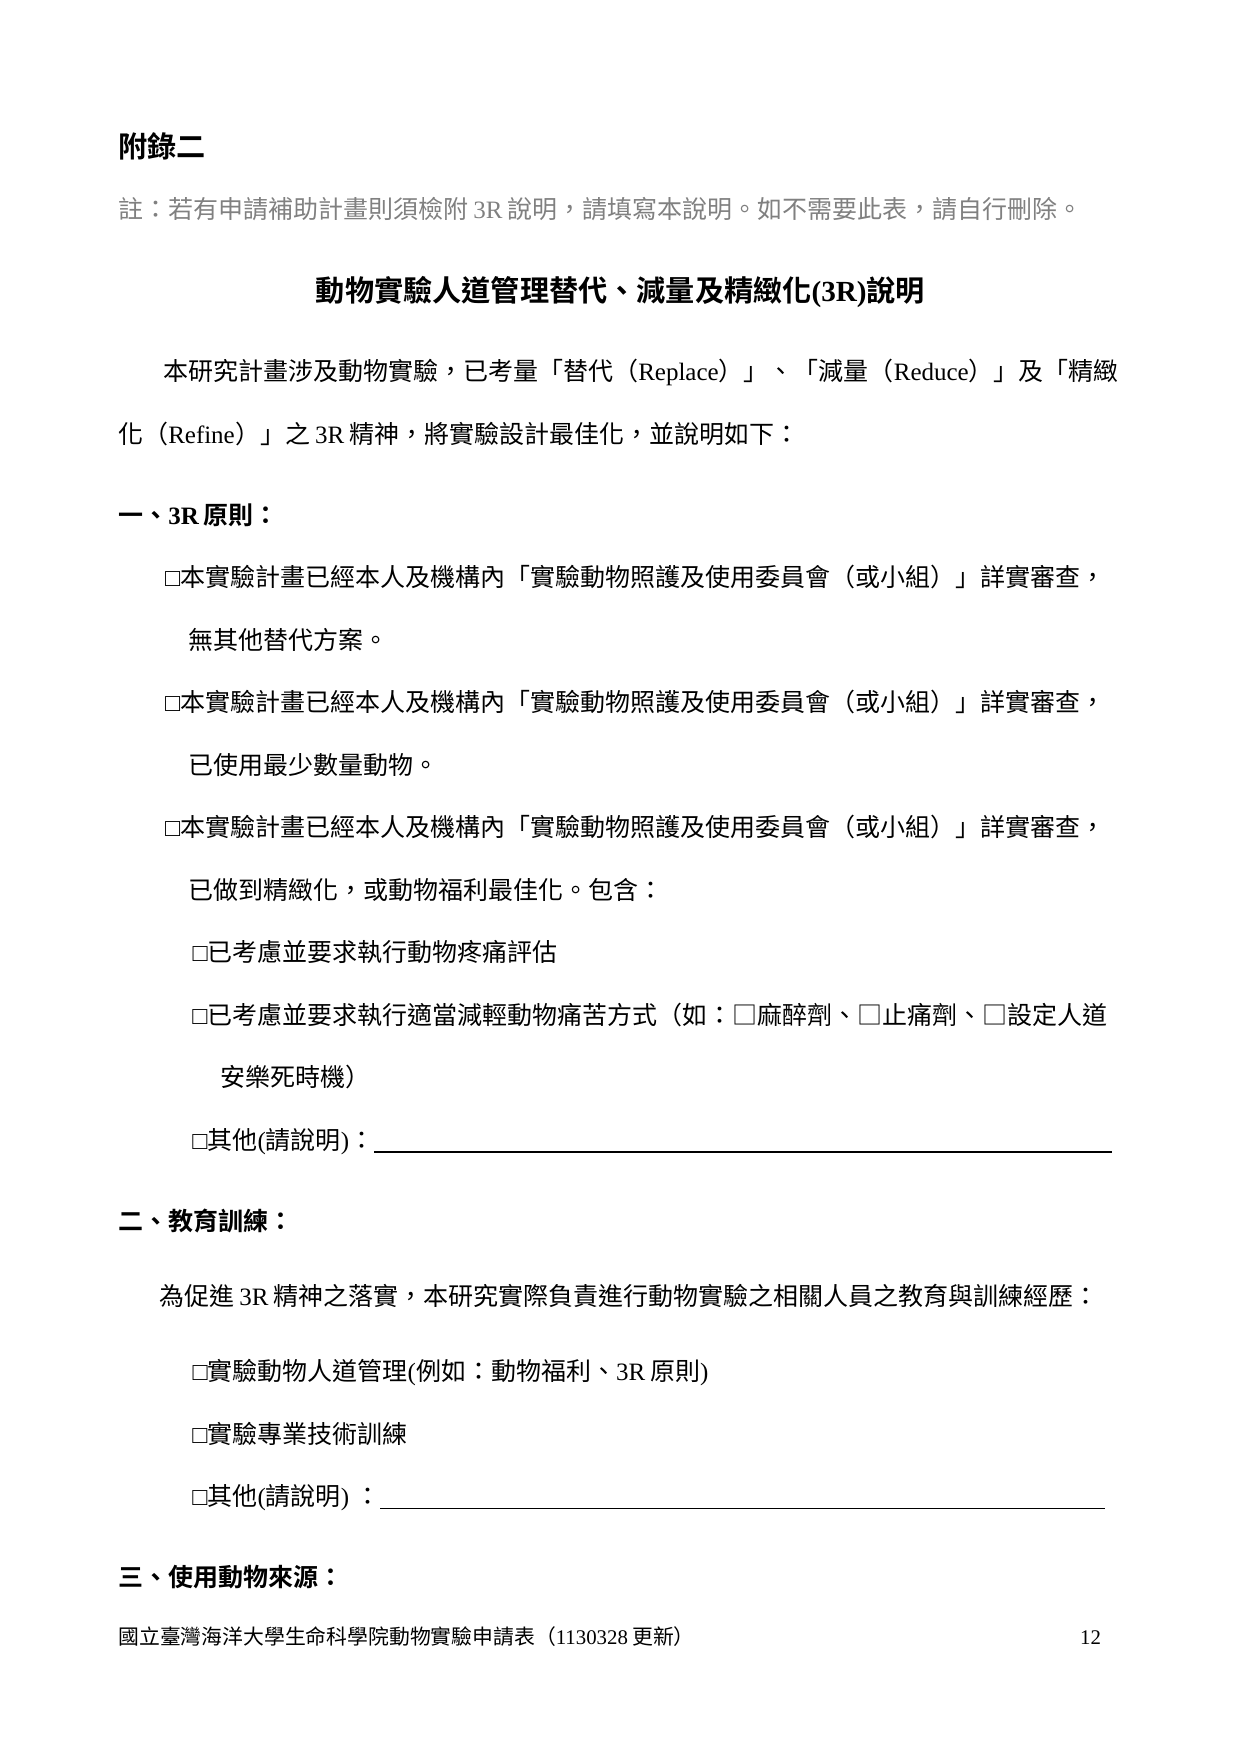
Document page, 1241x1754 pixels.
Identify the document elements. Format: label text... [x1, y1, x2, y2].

text □實驗專業技術訓練 [192, 1391, 1122, 1453]
text 註：若有申請補助計畫則須檢附3R說明，請填寫本說明。如不需要此表，請自行刪除。 [118, 166, 1122, 228]
text 三、使用動物來源： [118, 1534, 1122, 1597]
text □本實驗計畫已經本人及機構內「實驗動物照護及使用委員會（或小組）」詳實審查，已做到精緻化，或動物福利最佳化。包含： [165, 784, 1122, 909]
text □其他(請說明)： [192, 1097, 1122, 1159]
text 本研究計畫涉及動物實驗，已考量「替代（Replace）」、「減量（Reduce）」及「精緻化（Refine）」之3R精神，將實驗設計最佳化，並說明如下： [118, 328, 1122, 453]
text □實驗動物人道管理(例如：動物福利、3R原則) [192, 1328, 1122, 1391]
text 動物實驗人道管理替代、減量及精緻化(3R)說明 [118, 247, 1122, 309]
text □已考慮並要求執行動物疼痛評估 [192, 909, 1122, 972]
text 為促進3R精神之落實，本研究實際負責進行動物實驗之相關人員之教育與訓練經歷： [159, 1253, 1122, 1316]
text □已考慮並要求執行適當減輕動物痛苦方式（如：□麻醉劑、□止痛劑、□設定人道安樂死時機） [192, 972, 1122, 1097]
text □本實驗計畫已經本人及機構內「實驗動物照護及使用委員會（或小組）」詳實審查，已使用最少數量動物。 [165, 659, 1122, 784]
text □本實驗計畫已經本人及機構內「實驗動物照護及使用委員會（或小組）」詳實審查，無其他替代方案。 [165, 534, 1122, 659]
text □其他(請說明) ： [192, 1453, 1122, 1516]
text 一、3R原則： [118, 472, 1122, 534]
text 二、教育訓練： [118, 1178, 1122, 1241]
text 附錄二 [118, 123, 1168, 166]
